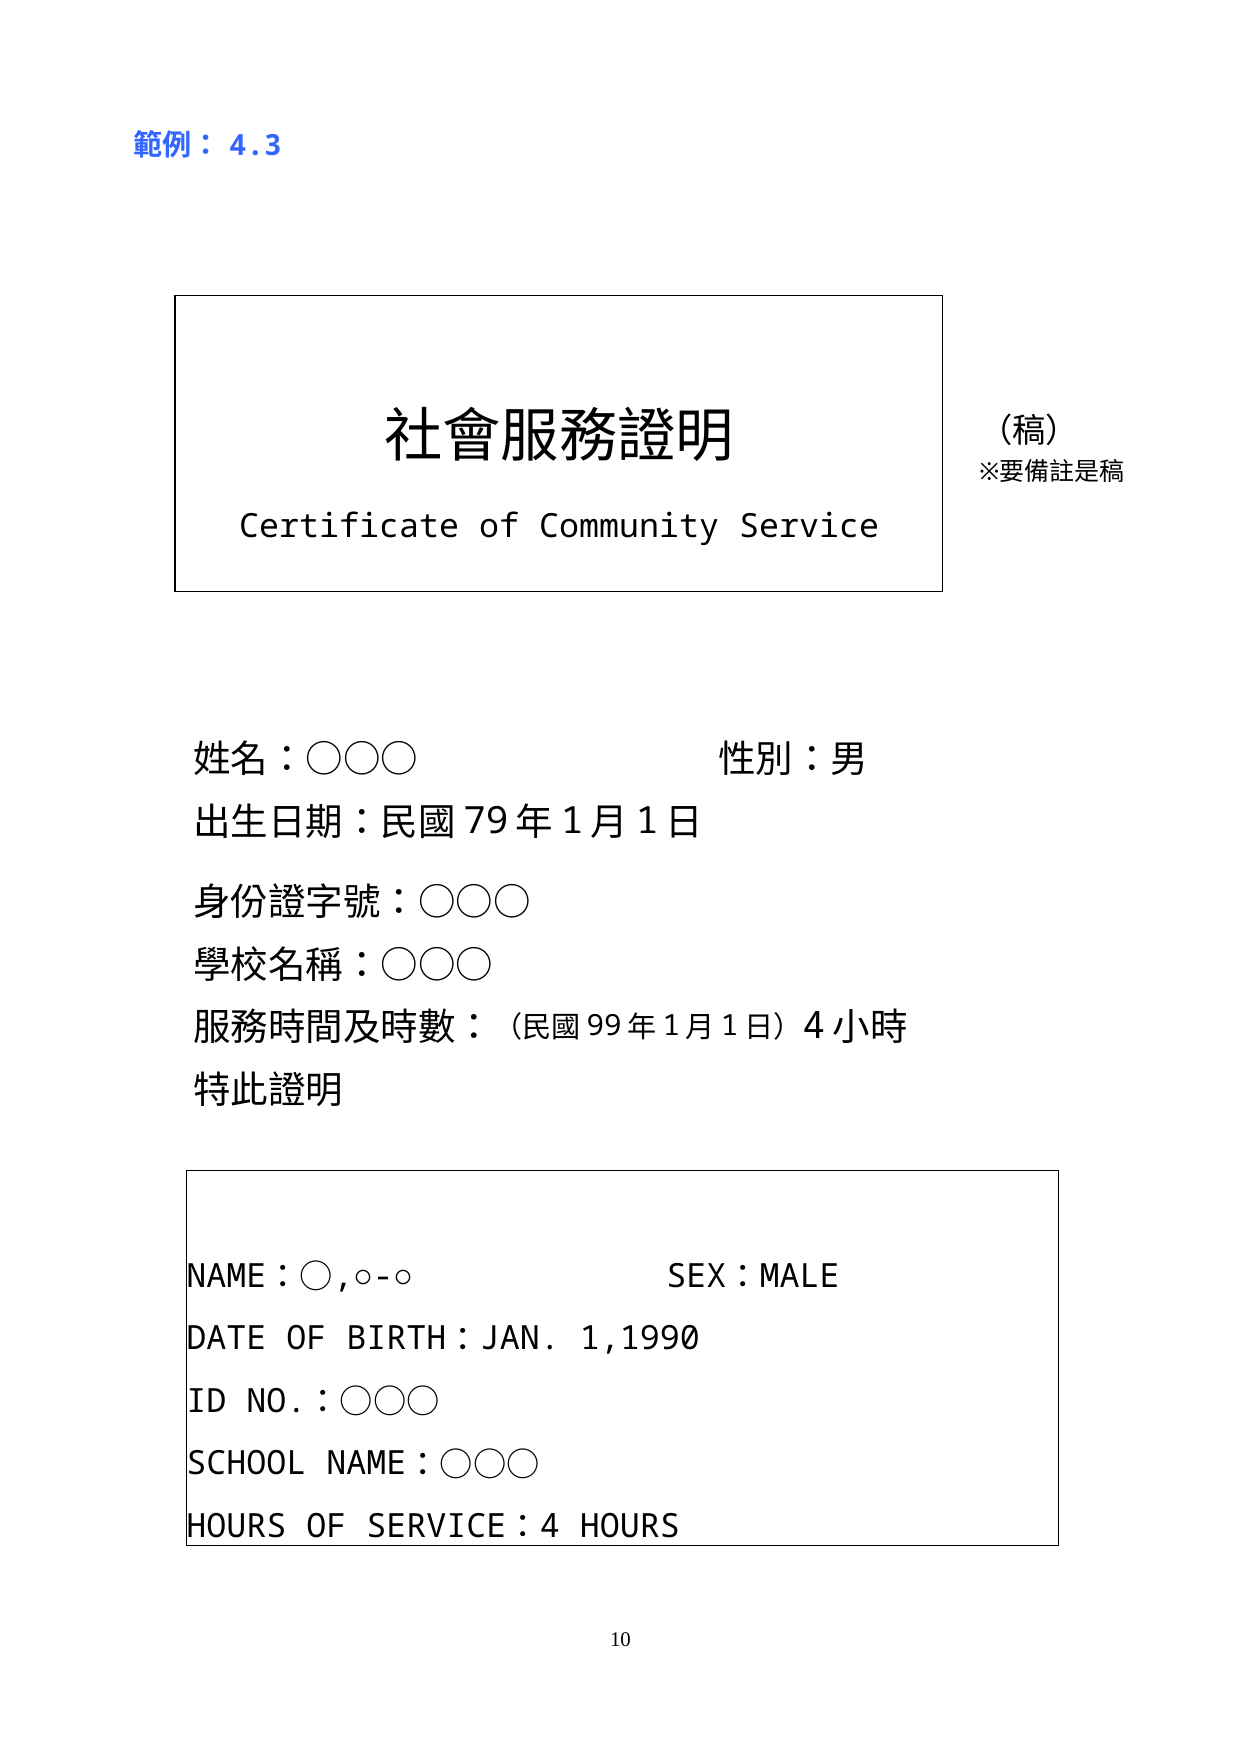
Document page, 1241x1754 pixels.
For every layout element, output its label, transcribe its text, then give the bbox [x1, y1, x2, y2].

text 學校名稱：○○○ [118, 920, 1122, 983]
text 服務時間及時數：（民國99年1月1日）4小時 [118, 983, 1122, 1045]
text 姓名：○○○ 性別：男 [118, 714, 1122, 777]
text 特此證明 [118, 1045, 1122, 1108]
table_header 社會服務證明 Certificate of Community Service [176, 296, 942, 591]
table_header 社會服務證明 Certificate of Community Service [964, 396, 1155, 537]
text 身份證字號：○○○ [118, 858, 1122, 920]
text 出生日期：民國79年1月1日 [118, 777, 1122, 839]
table_header NAME：○,○-○ SEX：MALE DATE OF BIRTH：JAN. 1,1990 ID NO.：○○○ SCHOOL NAME：○○○ HOURS OF SERVICE：4 HOURS [187, 1171, 1058, 1545]
